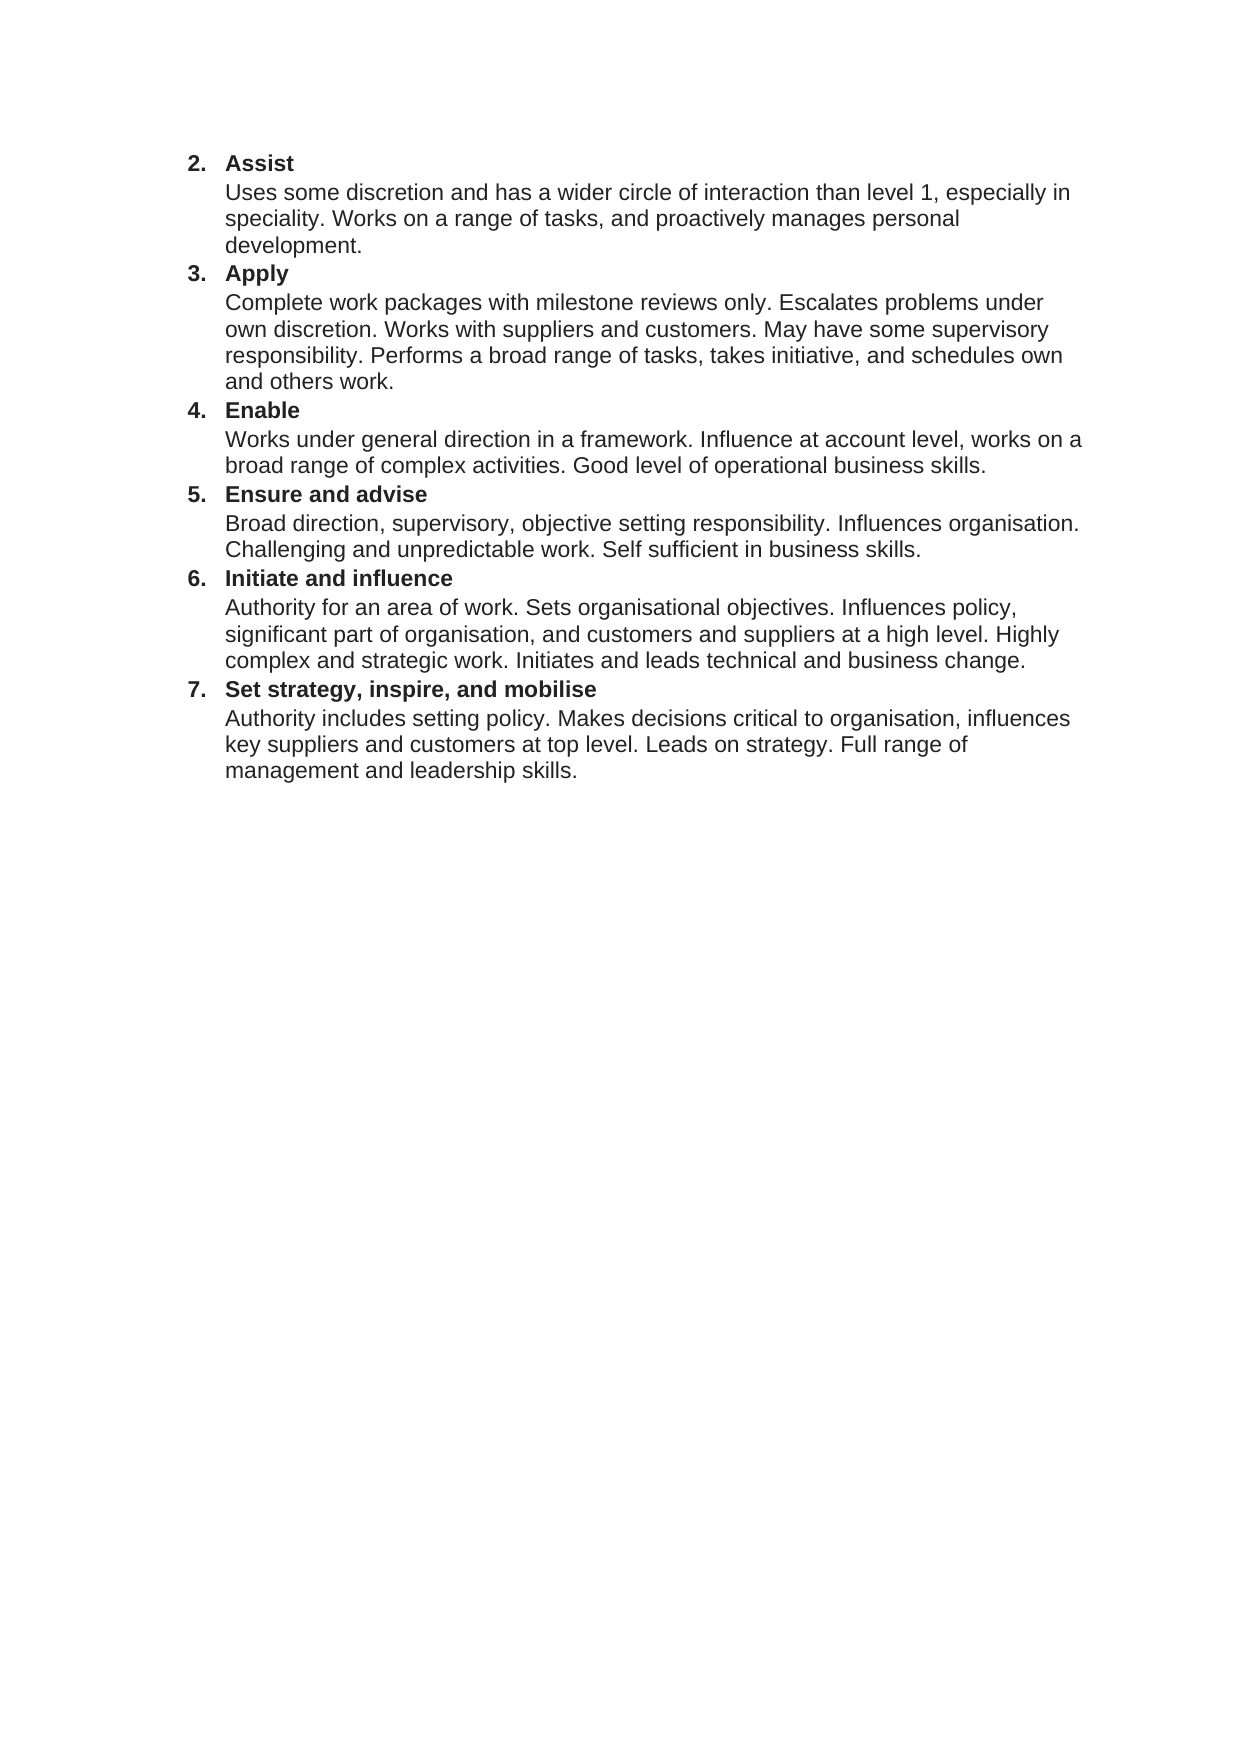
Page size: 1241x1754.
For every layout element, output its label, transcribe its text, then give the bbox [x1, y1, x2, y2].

text Uses some discretion and has a wider circle of interaction than level 1, especially in speciality. Works on a range of tasks, and proactively manages personal development. [225, 179, 1090, 258]
list Apply [187, 260, 1090, 287]
list Enable [187, 397, 1090, 423]
list Set strategy, inspire, and mobilise [187, 676, 1090, 702]
text Authority for an area of work. Sets organisational objectives. Influences policy, significant part of organisation, and customers and suppliers at a high level. Highly complex and strategic work. Initiates and leads technical and business change. [225, 594, 1090, 673]
text Works under general direction in a framework. Influence at account level, works on a broad range of complex activities. Good level of operational business skills. [225, 426, 1090, 479]
list Assist [187, 150, 1090, 176]
text Complete work packages with milestone reviews only. Escalates problems under own discretion. Works with suppliers and customers. May have some supervisory responsibility. Performs a broad range of tasks, takes initiative, and schedules own and others work. [225, 289, 1090, 395]
text Authority includes setting policy. Makes decisions critical to organisation, influences key suppliers and customers at top level. Leads on strategy. Full range of management and leadership skills. [225, 704, 1090, 784]
list Initiate and influence [187, 565, 1090, 592]
list Ensure and advise [187, 481, 1090, 508]
text Broad direction, supervisory, objective setting responsibility. Influences organisation. Challenging and unpredictable work. Self sufficient in business skills. [225, 510, 1090, 563]
